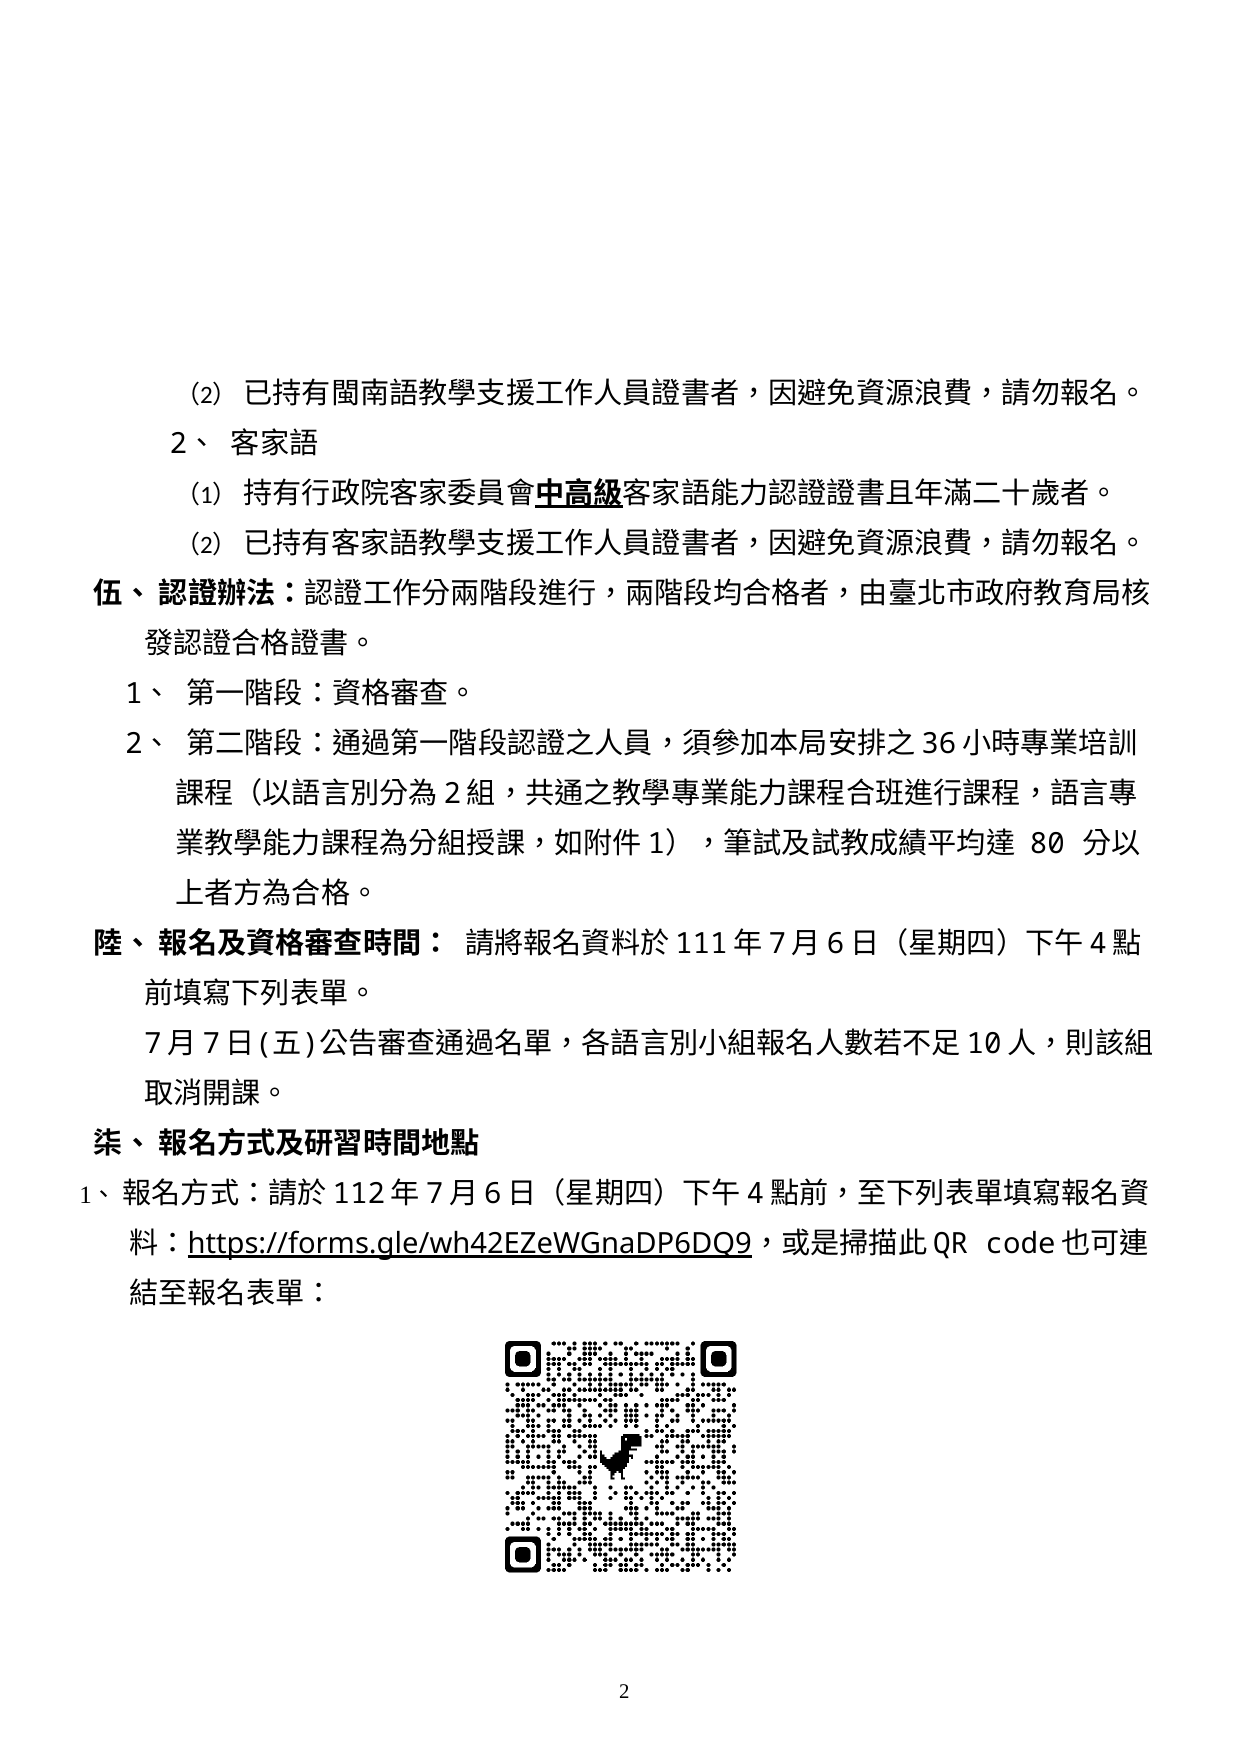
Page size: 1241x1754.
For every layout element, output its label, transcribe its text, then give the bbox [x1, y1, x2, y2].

list 第二階段：通過第一階段認證之人員，須參加本局安排之36小時專業培訓課程（以語言別分為2組，共通之教學專業能力課程合班進行課程，語言專業教學能力課程為分組授課，如附件1），筆試及試教成績平均達 80 分以上者方為合格。 [125, 713, 1165, 913]
list 已持有閩南語教學支援工作人員證書者，因避免資源浪費，請勿報名。 [164, 363, 1165, 413]
list 報名方式及研習時間地點 [94, 1113, 1165, 1163]
list 已持有客家語教學支援工作人員證書者，因避免資源浪費，請勿報名。 [164, 513, 1165, 563]
list 持有行政院客家委員會中高級客家語能力認證證書且年滿二十歲者。 [149, 463, 1165, 513]
list 認證辦法：認證工作分兩階段進行，兩階段均合格者，由臺北市政府教育局核發認證合格證書。 [94, 563, 1165, 663]
list 報名方式：請於112年7月6日（星期四）下午4點前，至下列表單填寫報名資料：https://forms.gle/wh42EZeWGnaDP6DQ9，或是掃描此QR code也可連結至報名表單： [79, 1163, 1165, 1313]
list 第一階段：資格審查。 [125, 663, 1165, 713]
list 客家語 [169, 413, 1165, 463]
list 報名及資格審查時間： 請將報名資料於111年7月6日（星期四）下午4點前填寫下列表單。 7月7日(五)公告審查通過名單，各語言別小組報名人數若不足10人，則該組取消開課。 [94, 913, 1165, 1113]
